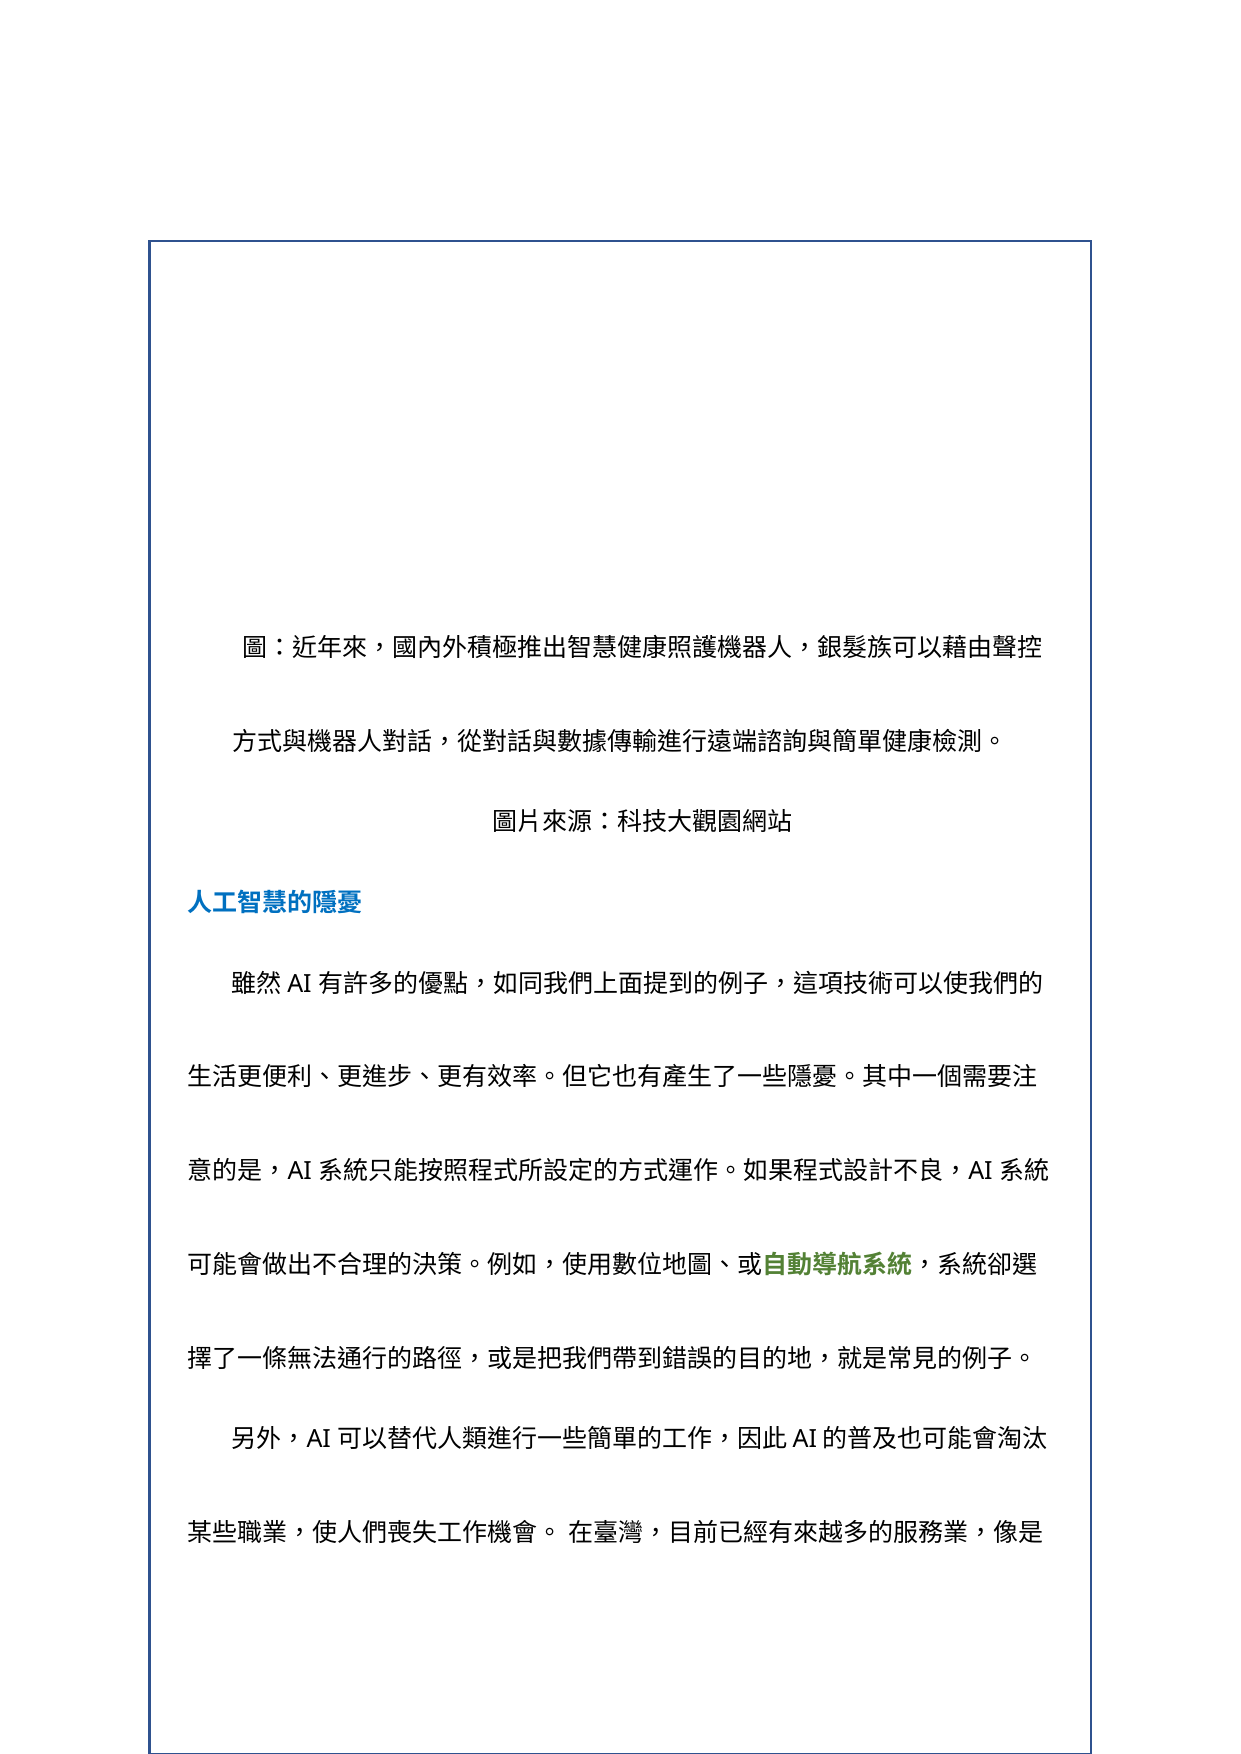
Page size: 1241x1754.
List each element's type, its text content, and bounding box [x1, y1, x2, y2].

text 另外，AI 可以替代人類進行一些簡單的工作，因此AI的普及也可能會淘汰某些職業，使人們喪失工作機會。 在臺灣，目前已經有來越多的服務業，像是 [187, 1395, 1053, 1551]
text 人工智慧的隱憂 [187, 859, 1053, 921]
text 雖然 AI 有許多的優點，如同我們上面提到的例子，這項技術可以使我們的生活更便利、更進步、更有效率。但它也有產生了一些隱憂。其中一個需要注意的是，AI 系統只能按照程式所設定的方式運作。如果程式設計不良，AI 系統可能會做出不合理的決策。例如，使用數位地圖、或自動導航系統，系統卻選擇了一條無法通行的路徑，或是把我們帶到錯誤的目的地，就是常見的例子。 [187, 939, 1053, 1377]
text 圖片來源：科技大觀園網站 [187, 778, 1053, 841]
text 圖：近年來，國內外積極推出智慧健康照護機器人，銀髮族可以藉由聲控方式與機器人對話，從對話與數據傳輸進行遠端諮詢與簡單健康檢測。 [187, 604, 1053, 760]
